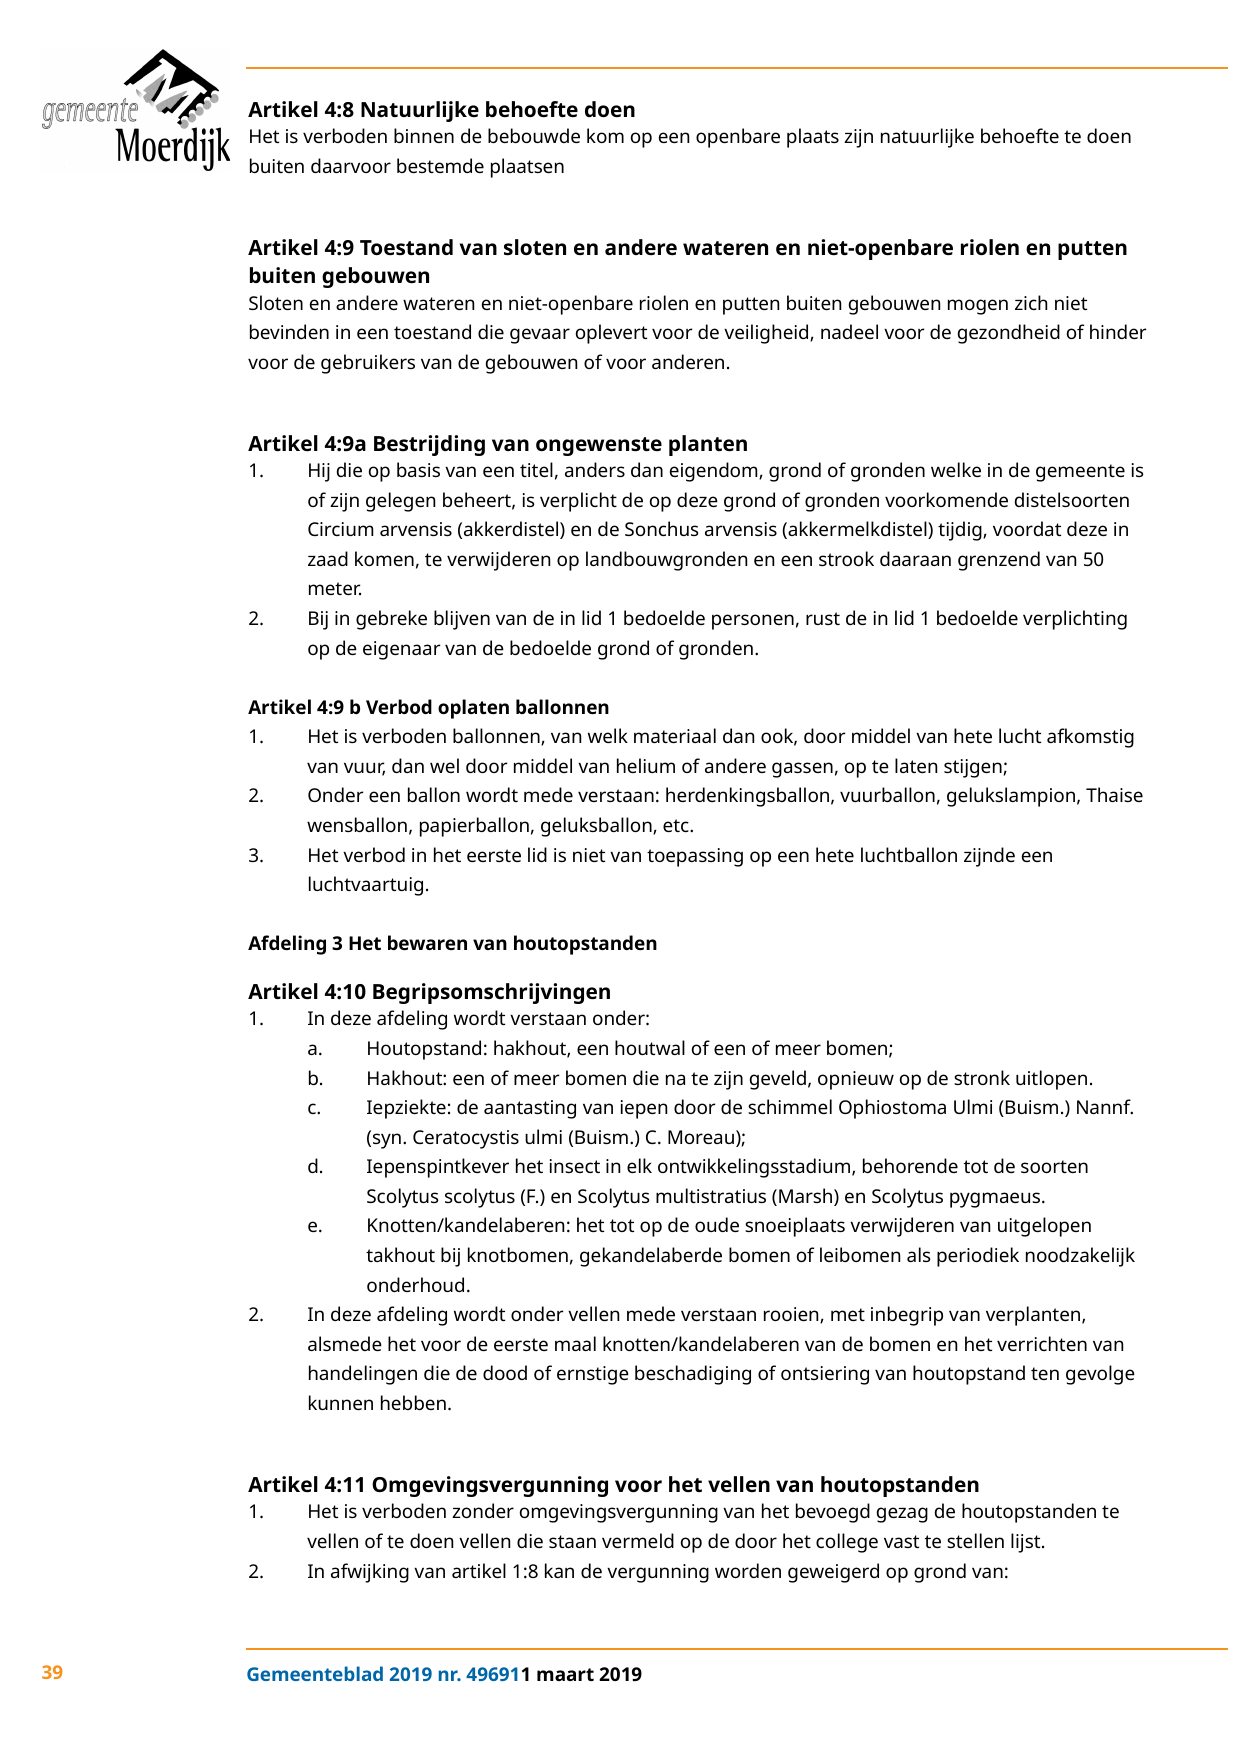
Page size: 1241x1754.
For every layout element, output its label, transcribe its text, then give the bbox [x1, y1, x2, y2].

text Artikel 4:9a Bestrijding van ongewenste planten [248, 429, 1152, 457]
list In afwijking van artikel 1:8 kan de vergunning worden geweigerd op grond van: [248, 1558, 1152, 1583]
list Houtopstand: hakhout, een houtwal of een of meer bomen; [307, 1035, 1152, 1061]
text Artikel 4:10 Begripsomschrijvingen [248, 977, 1152, 1006]
text Artikel 4:8 Natuurlijke behoefte doen [248, 95, 1152, 123]
list Iepziekte: de aantasting van iepen door de schimmel Ophiostoma Ulmi (Buism.) Nannf. (syn. Ceratocystis ulmi (Buism.) C. Moreau); [307, 1094, 1152, 1150]
list In deze afdeling wordt verstaan onder: [248, 1006, 1152, 1031]
list Iepenspintkever het insect in elk ontwikkelingsstadium, behorende tot de soorten Scolytus scolytus (F.) en Scolytus multistratius (Marsh) en Scolytus pygmaeus. [307, 1153, 1152, 1209]
text Artikel 4:11 Omgevingsvergunning voor het vellen van houtopstanden [248, 1470, 1152, 1499]
text Afdeling 3 Het bewaren van houtopstanden [248, 931, 1152, 956]
text Artikel 4:9 Toestand van sloten en andere wateren en niet-openbare riolen en putten buiten gebouwen [248, 233, 1152, 290]
list Knotten/kandelaberen: het tot op de oude snoeiplaats verwijderen van uitgelopen takhout bij knotbomen, gekandelaberde bomen of leibomen als periodiek noodzakelijk onderhoud. [307, 1213, 1152, 1298]
list Het is verboden ballonnen, van welk materiaal dan ook, door middel van hete lucht afkomstig van vuur, dan wel door middel van helium of andere gassen, op te laten stijgen; [248, 723, 1152, 779]
list In deze afdeling wordt onder vellen mede verstaan rooien, met inbegrip van verplanten, alsmede het voor de eerste maal knotten/kandelaberen van de bomen en het verrichten van handelingen die de dood of ernstige beschadiging of ontsiering van houtopstand ten gevolge kunnen hebben. [248, 1301, 1152, 1416]
list Onder een ballon wordt mede verstaan: herdenkingsballon, vuurballon, gelukslampion, Thaise wensballon, papierballon, geluksballon, etc. [248, 783, 1152, 838]
text Het is verboden binnen de bebouwde kom op een openbare plaats zijn natuurlijke behoefte te doen buiten daarvoor bestemde plaatsen [248, 123, 1152, 178]
list Het is verboden zonder omgevingsvergunning van het bevoegd gezag de houtopstanden te vellen of te doen vellen die staan vermeld op de door het college vast te stellen lijst. [248, 1499, 1152, 1554]
list Bij in gebreke blijven van de in lid 1 bedoelde personen, rust de in lid 1 bedoelde verplichting op de eigenaar van de bedoelde grond of gronden. [248, 605, 1152, 661]
list Hij die op basis van een titel, anders dan eigendom, grond of gronden welke in de gemeente is of zijn gelegen beheert, is verplicht de op deze grond of gronden voorkomende distelsoorten Circium arvensis (akkerdistel) en de Sonchus arvensis (akkermelkdistel) tijdig, voordat deze in zaad komen, te verwijderen op landbouwgronden en een strook daaraan grenzend van 50 meter. [248, 457, 1152, 601]
picture [41, 47, 231, 172]
text Sloten en andere wateren en niet-openbare riolen en putten buiten gebouwen mogen zich niet bevinden in een toestand die gevaar oplevert voor de veiligheid, nadeel voor de gezondheid of hinder voor de gebruikers van de gebouwen of voor anderen. [248, 290, 1152, 374]
list Hakhout: een of meer bomen die na te zijn geveld, opnieuw op de stronk uitlopen. [307, 1065, 1152, 1091]
list Het verbod in het eerste lid is niet van toepassing op een hete luchtballon zijnde een luchtvaartuig. [248, 842, 1152, 897]
text Artikel 4:9 b Verbod oplaten ballonnen [248, 694, 1152, 720]
